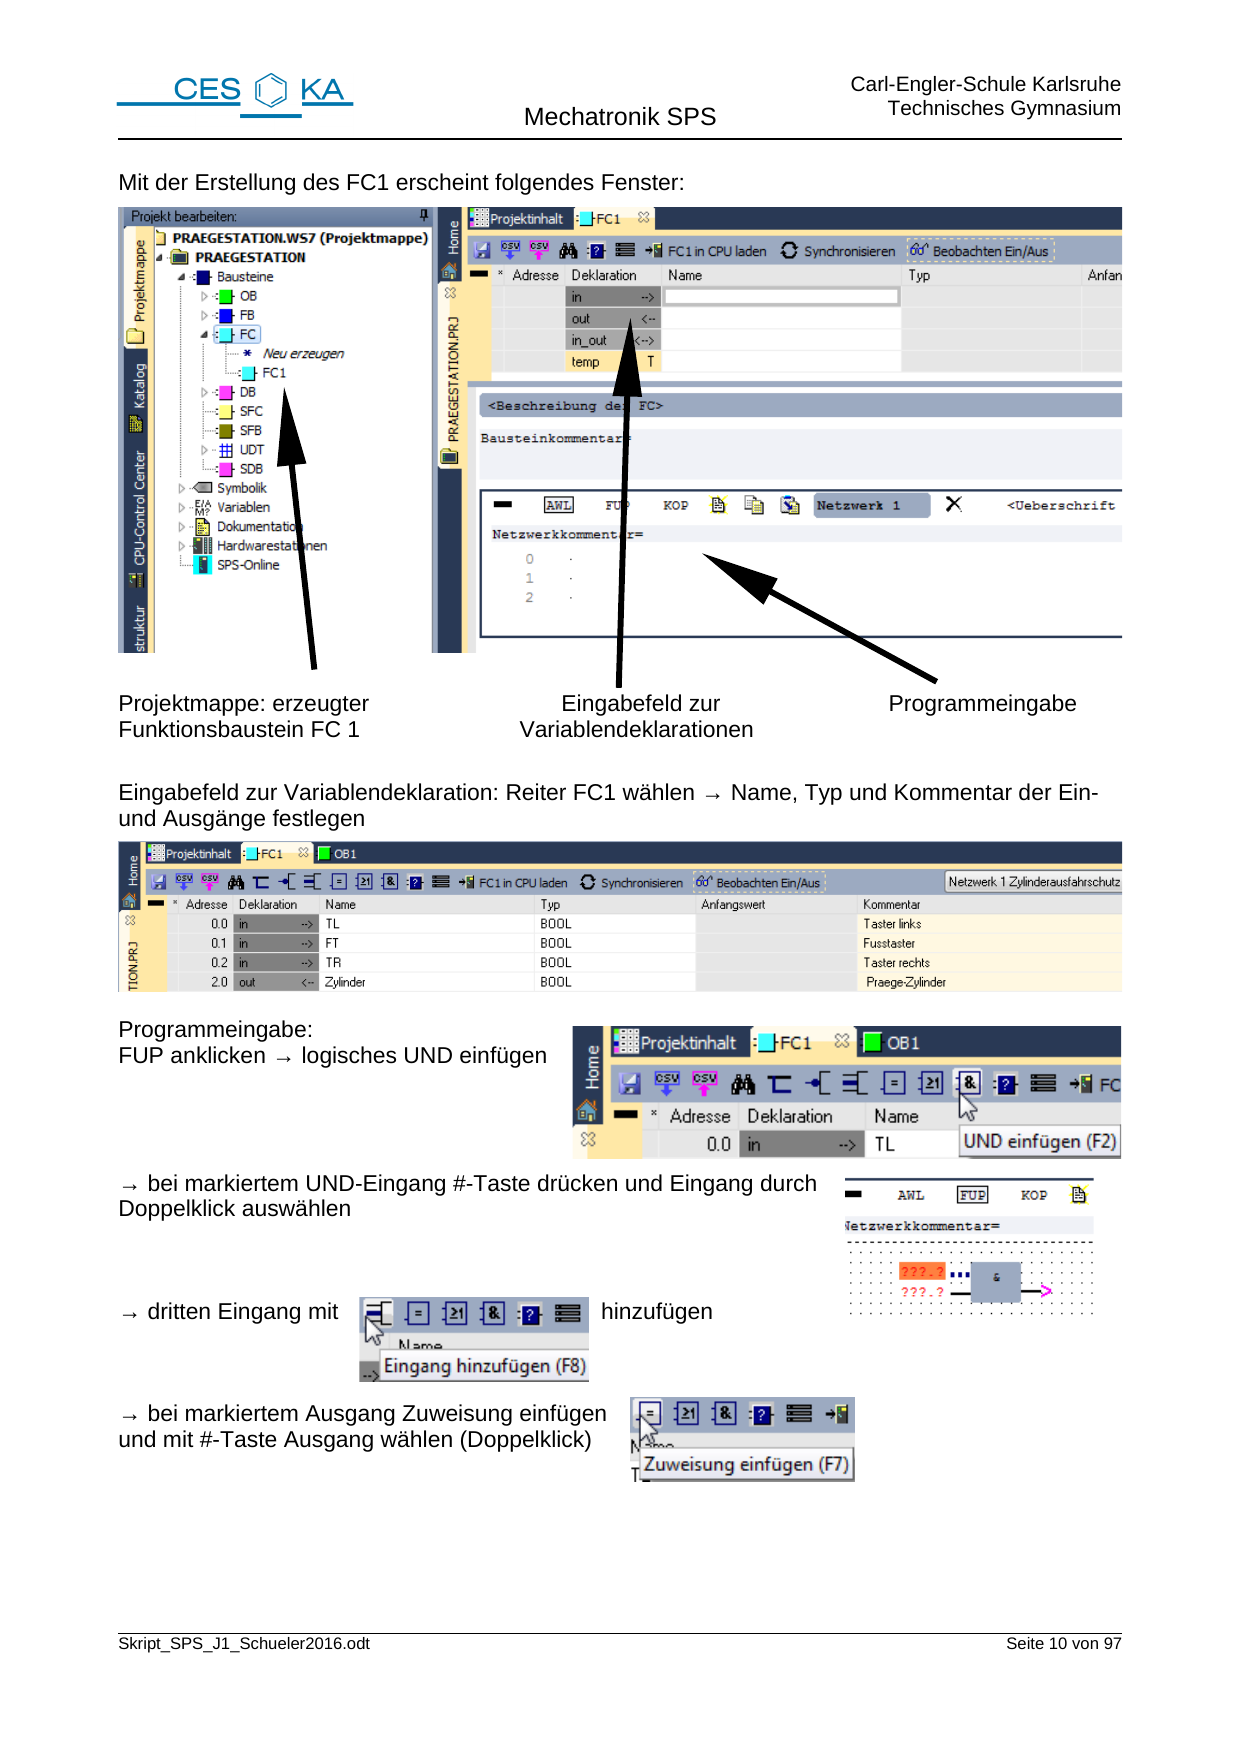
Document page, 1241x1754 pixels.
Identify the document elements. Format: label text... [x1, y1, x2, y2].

text hinzufügen [589, 1299, 1122, 1324]
text Projektmappe: erzeugter Eingabefeld zur Programmeingabe [118, 691, 1122, 716]
text [855, 1401, 1122, 1427]
picture [630, 1397, 855, 1482]
text Eingabefeld zur Variablendeklaration: Reiter FC1 wählen → Name, Typ und Kommentar der Ein- und Ausgänge festlegen [118, 780, 1122, 831]
text Programmeingabe: [118, 1017, 1122, 1042]
text FUP anklicken → logisches UND einfügen [118, 1042, 572, 1068]
text [855, 1427, 1122, 1452]
picture [118, 841, 1123, 992]
text Funktionsbaustein FC 1 Variablendeklarationen [118, 716, 1122, 742]
text Mit der Erstellung des FC1 erscheint folgendes Fenster: [118, 170, 1122, 195]
text → bei markiertem UND-Eingang #-Taste drücken und Eingang durch Doppelklick auswählen [118, 1171, 845, 1222]
picture [359, 1297, 589, 1382]
text → bei markiertem Ausgang Zuweisung einfügen [118, 1401, 630, 1427]
text und mit #-Taste Ausgang wählen (Doppelklick) [118, 1427, 630, 1452]
picture [116, 73, 354, 137]
text → dritten Eingang mit [118, 1299, 359, 1324]
picture [572, 1026, 1122, 1159]
